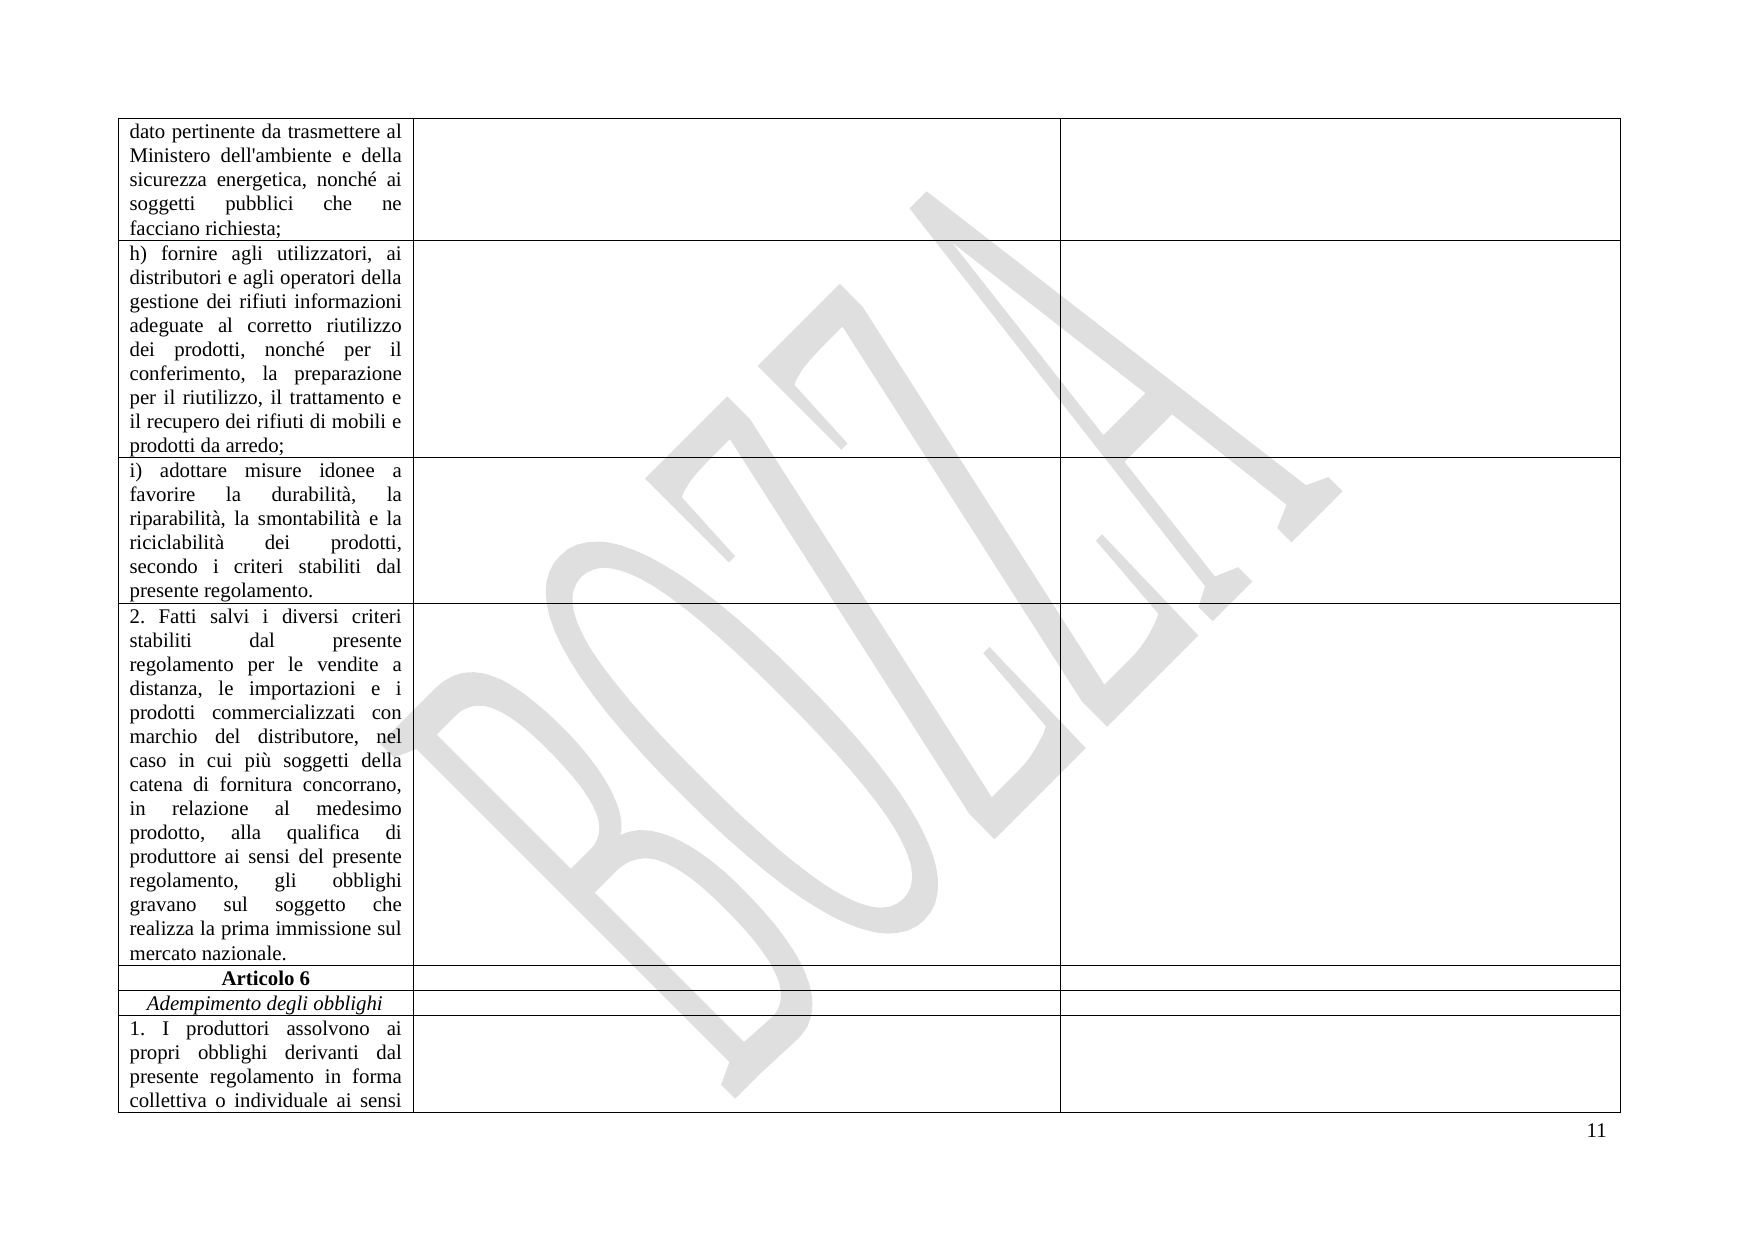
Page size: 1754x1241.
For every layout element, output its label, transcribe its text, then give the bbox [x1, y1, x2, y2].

table_cell [670, 966, 780, 989]
table_cell [993, 241, 1060, 293]
table_cell [1061, 329, 1144, 434]
table_cell [1621, 240, 1625, 457]
table_cell [812, 991, 1060, 1015]
table_cell [1621, 457, 1625, 602]
table_cell [1061, 604, 1157, 684]
table_cell [414, 241, 1060, 457]
table_cell [573, 604, 912, 907]
table_cell [1061, 1016, 1620, 1112]
table_cell [438, 706, 599, 867]
table_cell [414, 966, 655, 989]
table_cell [414, 604, 1060, 964]
table_cell [720, 1016, 772, 1041]
table_cell [1621, 118, 1625, 239]
table_cell [1621, 990, 1625, 1015]
table_cell Articolo 6 [119, 966, 413, 989]
table_cell [1126, 458, 1620, 602]
table_cell 1. I produttori assolvono ai propri obblighi derivanti dal presente regolamento in forma collettiva o individuale ai sensi [119, 1016, 413, 1112]
table_cell [1621, 965, 1625, 989]
table_cell [1061, 966, 1620, 989]
table_cell [869, 604, 1060, 796]
table_cell [1061, 241, 1620, 457]
table_cell [414, 750, 630, 964]
table_cell [695, 991, 780, 1015]
table_cell [1061, 119, 1620, 239]
table_cell h) fornire agli utilizzatori, ai distributori e agli operatori della gestione dei rifiuti informazioni adeguate al corretto riutilizzo dei prodotti, nonché per il conferimento, la preparazione per il riutilizzo, il trattamento e il recupero dei rifiuti di mobili e prodotti da arredo; [119, 241, 413, 457]
table_cell [958, 248, 1060, 378]
table_cell [961, 458, 1060, 602]
table_cell [1054, 604, 1060, 613]
table_cell [776, 458, 1017, 602]
table_cell [1131, 415, 1224, 457]
table_cell [1061, 991, 1620, 1015]
table_cell [1061, 404, 1103, 457]
table_cell [596, 859, 769, 964]
table_cell [1061, 458, 1204, 602]
table_cell dato pertinente da trasmettere al Ministero dell'ambiente e della sicurezza energetica, nonché ai soggetti pubblici che ne facciano richiesta; [119, 119, 413, 239]
table_cell [414, 991, 681, 1015]
table_cell i) adottare misure idonee a favorire la durabilità, la riparabilità, la smontabilità e la riciclabilità dei prodotti, secondo i criteri stabiliti dal presente regolamento. [119, 458, 413, 602]
table_cell [414, 1016, 1060, 1112]
table_cell [714, 441, 740, 457]
table_cell [1621, 1015, 1625, 1112]
table_cell [573, 568, 674, 602]
table_cell [1621, 603, 1625, 964]
table_cell 2. Fatti salvi i diversi criteri stabiliti dal presente regolamento per le vendite a distanza, le importazioni e i prodotti commercializzati con marchio del distributore, nel caso in cui più soggetti della catena di fornitura concorrano, in relazione al medesimo prodotto, alla qualifica di produttore ai sensi del presente regolamento, gli obblighi gravano sul soggetto che realizza la prima immissione sul mercato nazionale. [119, 604, 413, 964]
table_cell [414, 458, 833, 602]
table_cell Adempimento degli obblighi [119, 991, 413, 1015]
table_cell [1061, 604, 1620, 964]
table_cell [803, 966, 1060, 989]
table_cell [414, 119, 1060, 239]
